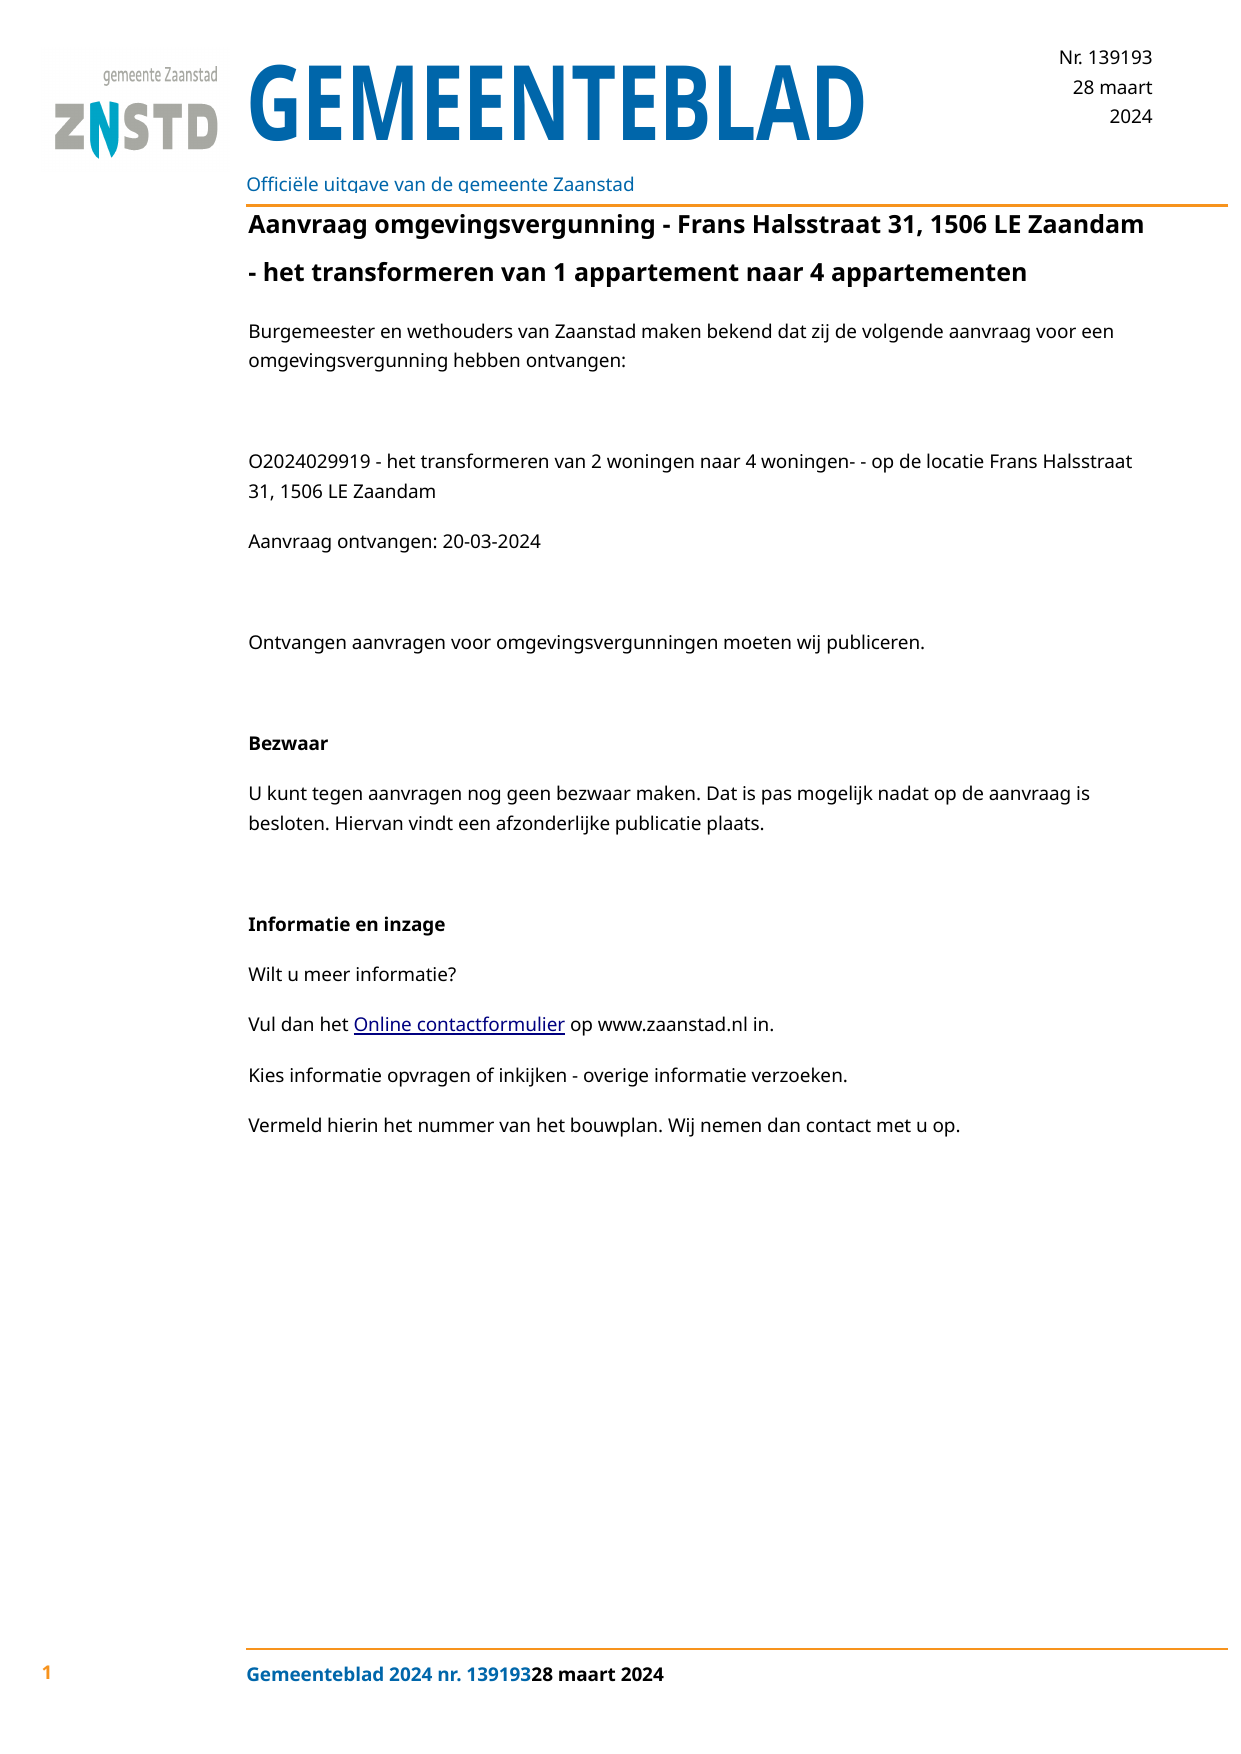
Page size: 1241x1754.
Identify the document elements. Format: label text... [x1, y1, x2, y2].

text Ontvangen aanvragen voor omgevingsvergunningen moeten wij publiceren. [248, 629, 1152, 655]
text Kies informatie opvragen of inkijken - overige informatie verzoeken. [248, 1062, 1152, 1088]
text Aanvraag omgevingsvergunning - Frans Halsstraat 31, 1506 LE Zaandam - het transformeren van 1 appartement naar 4 appartementen [248, 207, 1152, 288]
text Wilt u meer informatie? [248, 961, 1152, 987]
text Bezwaar [248, 730, 1152, 756]
text Burgemeester en wethouders van Zaanstad maken bekend dat zij de volgende aanvraag voor een omgevingsvergunning hebben ontvangen: [248, 318, 1152, 373]
text Informatie en inzage [248, 911, 1152, 937]
text O2024029919 - het transformeren van 2 woningen naar 4 woningen- - op de locatie Frans Halsstraat 31, 1506 LE Zaandam [248, 448, 1152, 504]
text Aanvraag ontvangen: 20-03-2024 [248, 528, 1152, 554]
text Vul dan het Online contactformulier op www.zaanstad.nl in. [248, 1012, 1152, 1037]
text U kunt tegen aanvragen nog geen bezwaar maken. Dat is pas mogelijk nadat op de aanvraag is besloten. Hiervan vindt een afzonderlijke publicatie plaats. [248, 780, 1152, 836]
text Vermeld hierin het nummer van het bouwplan. Wij nemen dan contact met u op. [248, 1112, 1152, 1138]
picture [41, 47, 231, 172]
